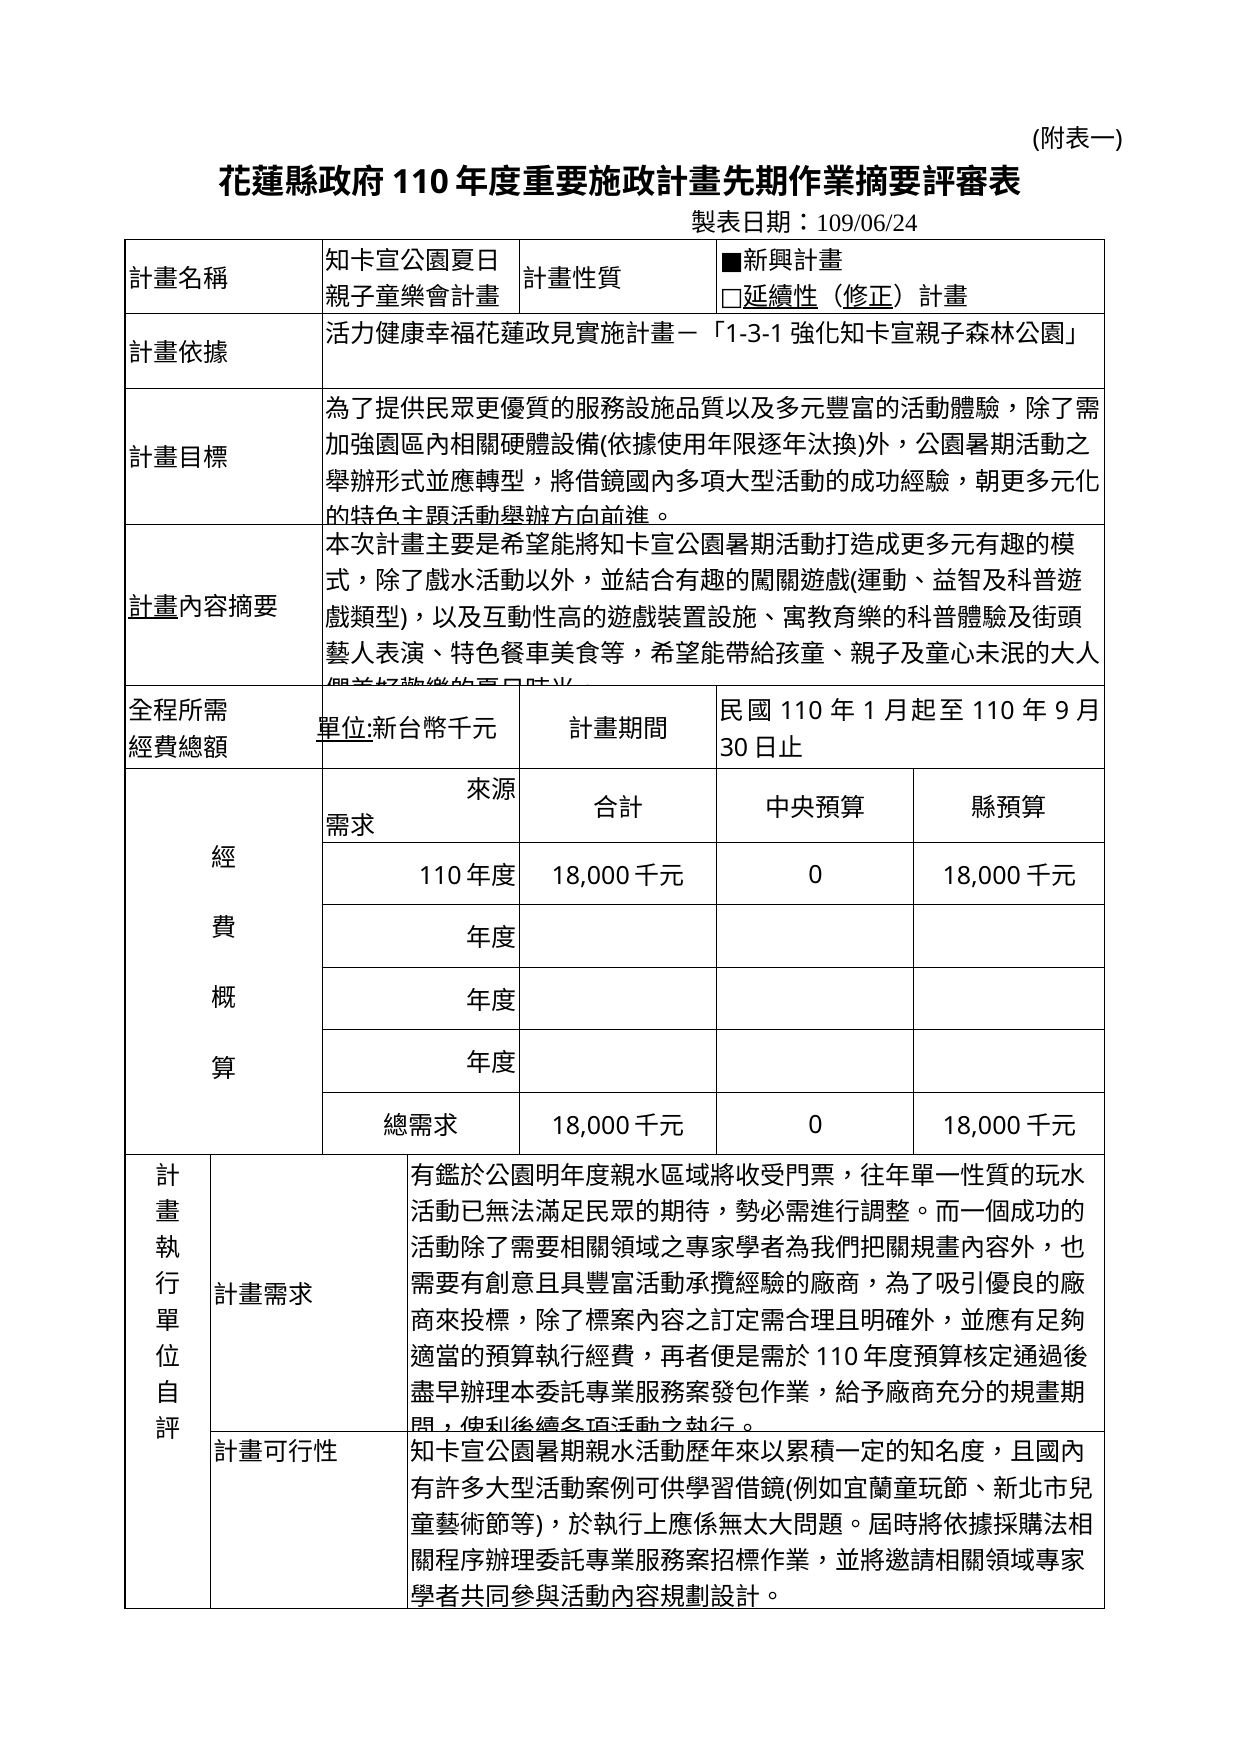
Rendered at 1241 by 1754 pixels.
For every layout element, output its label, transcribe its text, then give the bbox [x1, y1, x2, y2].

table_cell [520, 905, 716, 967]
table_cell 知卡宣公園暑期親水活動歷年來以累積一定的知名度，且國內有許多大型活動案例可供學習借鏡(例如宜蘭童玩節、新北市兒童藝術節等)，於執行上應係無太大問題。屆時將依據採購法相關程序辦理委託專業服務案招標作業，並將邀請相關領域專家學者共同參與活動內容規劃設計。 [408, 1432, 1104, 1608]
table_cell 計畫依據 [126, 314, 322, 388]
table_cell [1105, 842, 1115, 904]
table_cell 年度 [323, 1030, 519, 1092]
table_cell 活力健康幸福花蓮政見實施計畫－「1-3-1 強化知卡宣親子森林公園」 [323, 314, 1104, 388]
table_cell 來源 需求 [323, 769, 519, 842]
table_cell 本次計畫主要是希望能將知卡宣公園暑期活動打造成更多元有趣的模式，除了戲水活動以外，並結合有趣的闖關遊戲(運動、益智及科普遊戲類型)，以及互動性高的遊戲裝置設施、寓教育樂的科普體驗及街頭藝人表演、特色餐車美食等，希望能帶給孩童、親子及童心未泯的大人們美好歡樂的夏日時光。 [323, 525, 1104, 685]
table_cell 縣預算 [914, 769, 1104, 842]
table_cell 計畫期間 [520, 686, 716, 768]
table_cell [1105, 313, 1115, 388]
table_cell 為了提供民眾更優質的服務設施品質以及多元豐富的活動體驗，除了需加強園區內相關硬體設備(依據使用年限逐年汰換)外，公園暑期活動之舉辦形式並應轉型，將借鏡國內多項大型活動的成功經驗，朝更多元化的特色主題活動舉辦方向前進。 [323, 389, 1104, 523]
table_header 計畫性質 [520, 240, 716, 313]
table_cell 經 費 概 算 [126, 769, 322, 1154]
table_cell [1105, 685, 1115, 768]
table_cell [717, 905, 913, 967]
table_cell 有鑑於公園明年度親水區域將收受門票，往年單一性質的玩水活動已無法滿足民眾的期待，勢必需進行調整。而一個成功的活動除了需要相關領域之專家學者為我們把關規畫內容外，也需要有創意且具豐富活動承攬經驗的廠商，為了吸引優良的廠商來投標，除了標案內容之訂定需合理且明確外，並應有足夠適當的預算執行經費，再者便是需於110年度預算核定通過後盡早辦理本委託專業服務案發包作業，給予廠商充分的規畫期間，俾利後續各項活動之執行。 [408, 1155, 1104, 1431]
table_cell [1105, 1154, 1115, 1431]
table_cell [914, 1030, 1104, 1092]
table_cell [1105, 768, 1115, 842]
table_cell [914, 968, 1104, 1029]
table_cell [1105, 1029, 1115, 1092]
table_cell 全程所需 經費總額 [126, 686, 322, 768]
text 製表日期：109/06/24 [118, 203, 1122, 239]
table_cell 18,000千元 [520, 1093, 716, 1154]
table_cell [1105, 524, 1115, 685]
table_cell [1105, 388, 1115, 523]
table_cell [717, 968, 913, 1029]
text 花蓮縣政府110年度重要施政計畫先期作業摘要評審表 [118, 154, 1122, 203]
table_cell 計畫可行性 [211, 1432, 407, 1608]
table_cell 計畫需求 [211, 1155, 407, 1431]
table_cell 計 畫 執 行 單 位 自 評 [126, 1155, 210, 1608]
table_cell [914, 905, 1104, 967]
table_header [1105, 239, 1115, 313]
table_cell 18,000千元 [914, 843, 1104, 904]
table_header 知卡宣公園夏日親子童樂會計畫 [323, 240, 519, 313]
table_cell 18,000千元 [914, 1093, 1104, 1154]
table_cell 0 [717, 843, 913, 904]
table_cell 計畫目標 [126, 389, 322, 523]
table_header ■新興計畫 □延續性（修正）計畫 [717, 240, 1104, 313]
text (附表一) [118, 118, 1122, 154]
table_cell 合計 [520, 769, 716, 842]
table_cell 0 [717, 1093, 913, 1154]
table_cell [717, 1030, 913, 1092]
table_cell 中央預算 [717, 769, 913, 842]
table_cell [520, 968, 716, 1029]
table_cell 年度 [323, 968, 519, 1029]
table_cell 年度 [323, 905, 519, 967]
table_cell 民國110年1月起至110年9月30日止 [717, 686, 1104, 768]
table_cell [1105, 967, 1115, 1029]
table_cell [1105, 1092, 1115, 1154]
table_cell 110年度 [323, 843, 519, 904]
table_cell 總需求 [323, 1093, 519, 1154]
table_cell [520, 1030, 716, 1092]
table_cell 計畫內容摘要 [126, 525, 322, 685]
table_header 計畫名稱 [126, 240, 322, 313]
table_cell 18,000千元 [520, 843, 716, 904]
table_cell [1105, 904, 1115, 967]
table_cell 單位:新台幣千元 [323, 686, 519, 768]
table_cell [1105, 1431, 1115, 1608]
